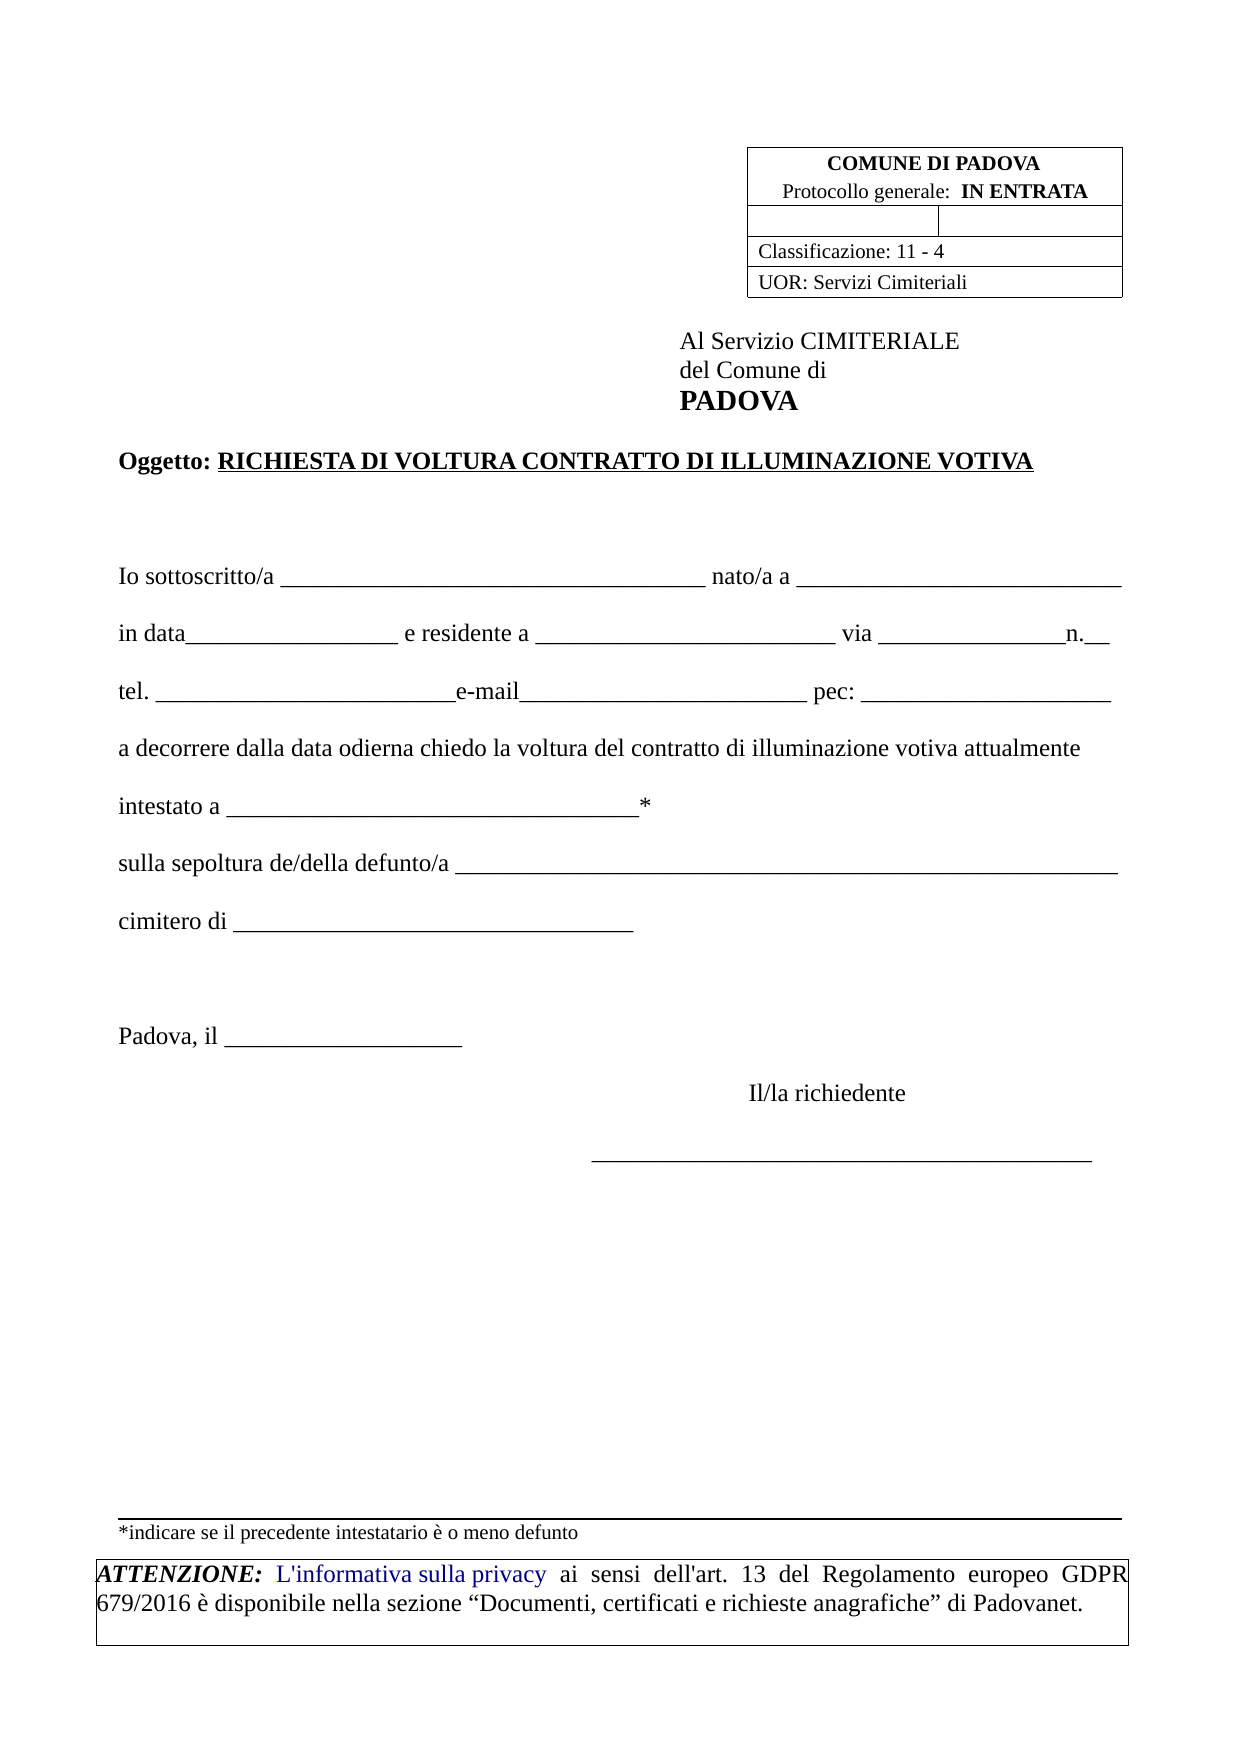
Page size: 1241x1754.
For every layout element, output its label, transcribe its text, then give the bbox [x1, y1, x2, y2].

text Io sottoscritto/a __________________________________ nato/a a __________________________ in data_________________ e residente a ________________________ via _______________n.__ [118, 561, 1122, 647]
text del Comune di [635, 355, 1093, 383]
text a decorrere dalla data odierna chiedo la voltura del contratto di illuminazione votiva attualmente intestato a _________________________________* sulla sepoltura de/della defunto/a _____________________________________________________ cimitero di ________________________________ [118, 733, 1122, 934]
text PADOVA [635, 383, 1093, 417]
text Al Servizio CIMITERIALE [635, 326, 1093, 355]
table_cell [748, 206, 938, 236]
text Padova, il ___________________ [118, 1021, 1122, 1049]
text Il/la richiedente [561, 1078, 1093, 1107]
text tel. ________________________e-mail_______________________ pec: ____________________ [118, 676, 1122, 704]
table_header COMUNE DI PADOVA [748, 148, 1122, 176]
table_cell UOR: Servizi Cimiteriali [748, 267, 1122, 297]
table_cell Classificazione: 11 - 4 [748, 237, 1122, 266]
text Oggetto: RICHIESTA DI VOLTURA CONTRATTO DI ILLUMINAZIONE VOTIVA [118, 446, 1122, 474]
table_cell Protocollo generale: IN ENTRATA [748, 176, 1122, 205]
text *indicare se il precedente intestatario è o meno defunto [118, 1520, 1122, 1544]
text ________________________________________ [561, 1136, 1122, 1193]
table_cell [939, 206, 1122, 236]
